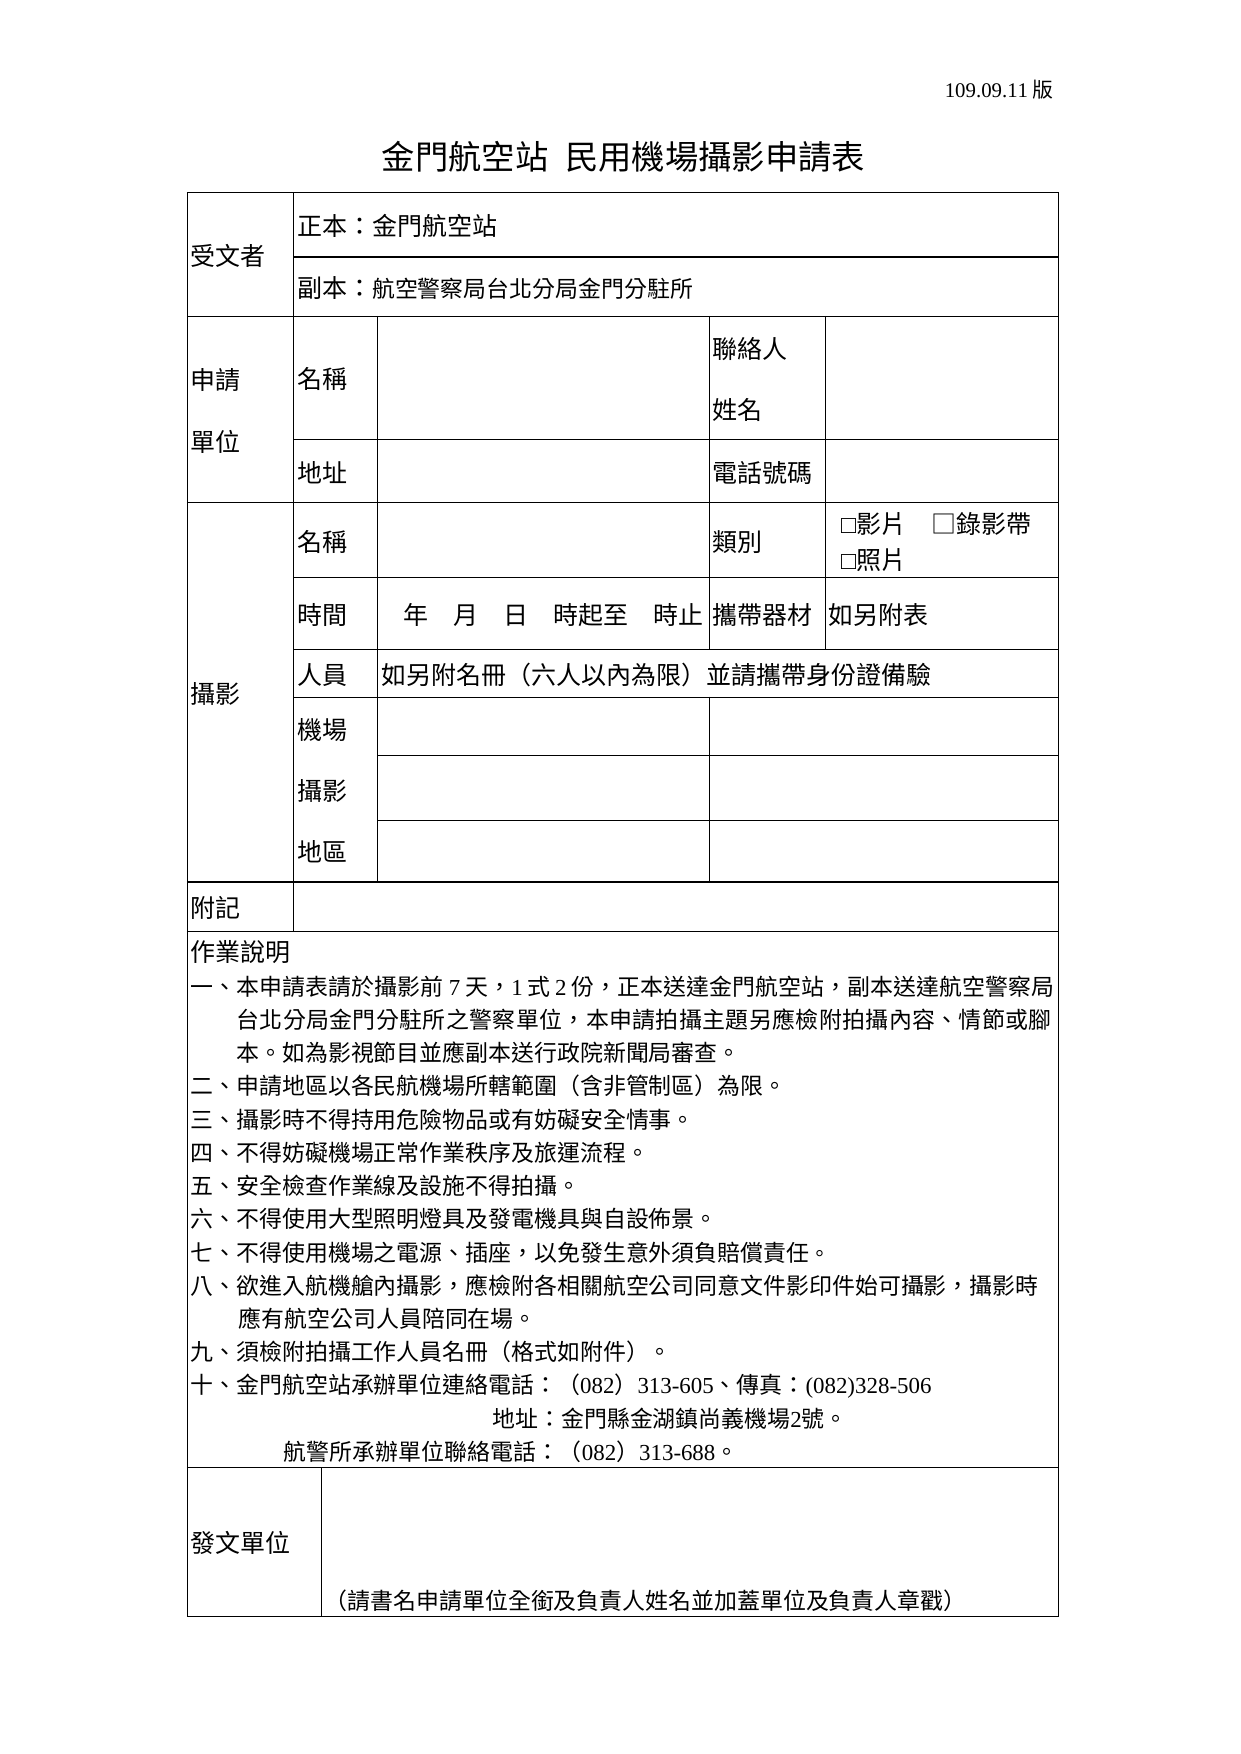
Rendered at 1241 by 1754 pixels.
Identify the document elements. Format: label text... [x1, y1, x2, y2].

table_cell 機場 攝影 地區 [294, 698, 377, 881]
table_cell （請書名申請單位全銜及負責人姓名並加蓋單位及負責人章戳） [322, 1468, 1058, 1616]
table_cell 附記 [188, 883, 293, 931]
table_cell 時間 [294, 578, 377, 649]
table_cell 名稱 [294, 317, 377, 439]
table_cell 作業說明 一、本申請表請於攝影前7天，1式2份，正本送達金門航空站，副本送達航空警察局台北分局金門分駐所之警察單位，本申請拍攝主題另應檢附拍攝內容、情節或腳本。如為影視節目並應副本送行政院新聞局審查。 二、申請地區以各民航機場所轄範圍（含非管制區）為限。 三、攝影時不得持用危險物品或有妨礙安全情事。 四、不得妨礙機場正常作業秩序及旅運流程。 五、安全檢查作業線及設施不得拍攝。 六、不得使用大型照明燈具及發電機具與自設佈景。 七、不得使用機場之電源、插座，以免發生意外須負賠償責任。 八、欲進入航機艙內攝影，應檢附各相關航空公司同意文件影印件始可攝影，攝影時應有航空公司人員陪同在場。 九、須檢附拍攝工作人員名冊（格式如附件）。 十、金門航空站承辦單位連絡電話：（082）313-605、傳真：(082)328-506 地址：金門縣金湖鎮尚義機場2號。 航警所承辦單位聯絡電話：（082）313-688。 [188, 932, 1058, 1467]
table_cell 副本：航空警察局台北分局金門分駐所 [294, 258, 1058, 316]
table_cell [826, 317, 1058, 439]
table_cell [378, 503, 709, 577]
table_cell 人員 [294, 650, 377, 697]
table_cell [710, 756, 1058, 820]
table_cell 如另附表 [826, 578, 1058, 649]
table_cell 申請 單位 [188, 317, 293, 502]
table_cell 類別 [710, 503, 825, 577]
table_cell [378, 756, 709, 820]
table_cell 聯絡人 姓名 [710, 317, 825, 439]
table_cell [378, 317, 709, 439]
table_cell 發文單位 [188, 1468, 321, 1616]
table_cell 受文者 [188, 193, 293, 316]
table_cell □影片 □錄影帶 □照片 [826, 503, 1058, 577]
table_cell 年 月 日 時起至 時止 [378, 578, 709, 649]
table_cell 地址 [294, 440, 377, 502]
table_header 金門航空站 民用機場攝影申請表 [188, 118, 1058, 192]
table_cell [710, 821, 1058, 881]
table_cell 名稱 [294, 503, 377, 577]
table_cell 正本：金門航空站 [294, 193, 1058, 256]
table_cell [378, 440, 709, 502]
table_cell [294, 883, 1058, 931]
table_cell 攝影 [188, 503, 293, 881]
table_cell 如另附名冊（六人以內為限）並請攜帶身份證備驗 [378, 650, 1058, 697]
table_cell [826, 440, 1058, 502]
table_cell [710, 698, 1058, 755]
table_cell 電話號碼 [710, 440, 825, 502]
table_cell [378, 698, 709, 755]
table_cell [378, 821, 709, 881]
table_cell 攜帶器材 [710, 578, 825, 649]
